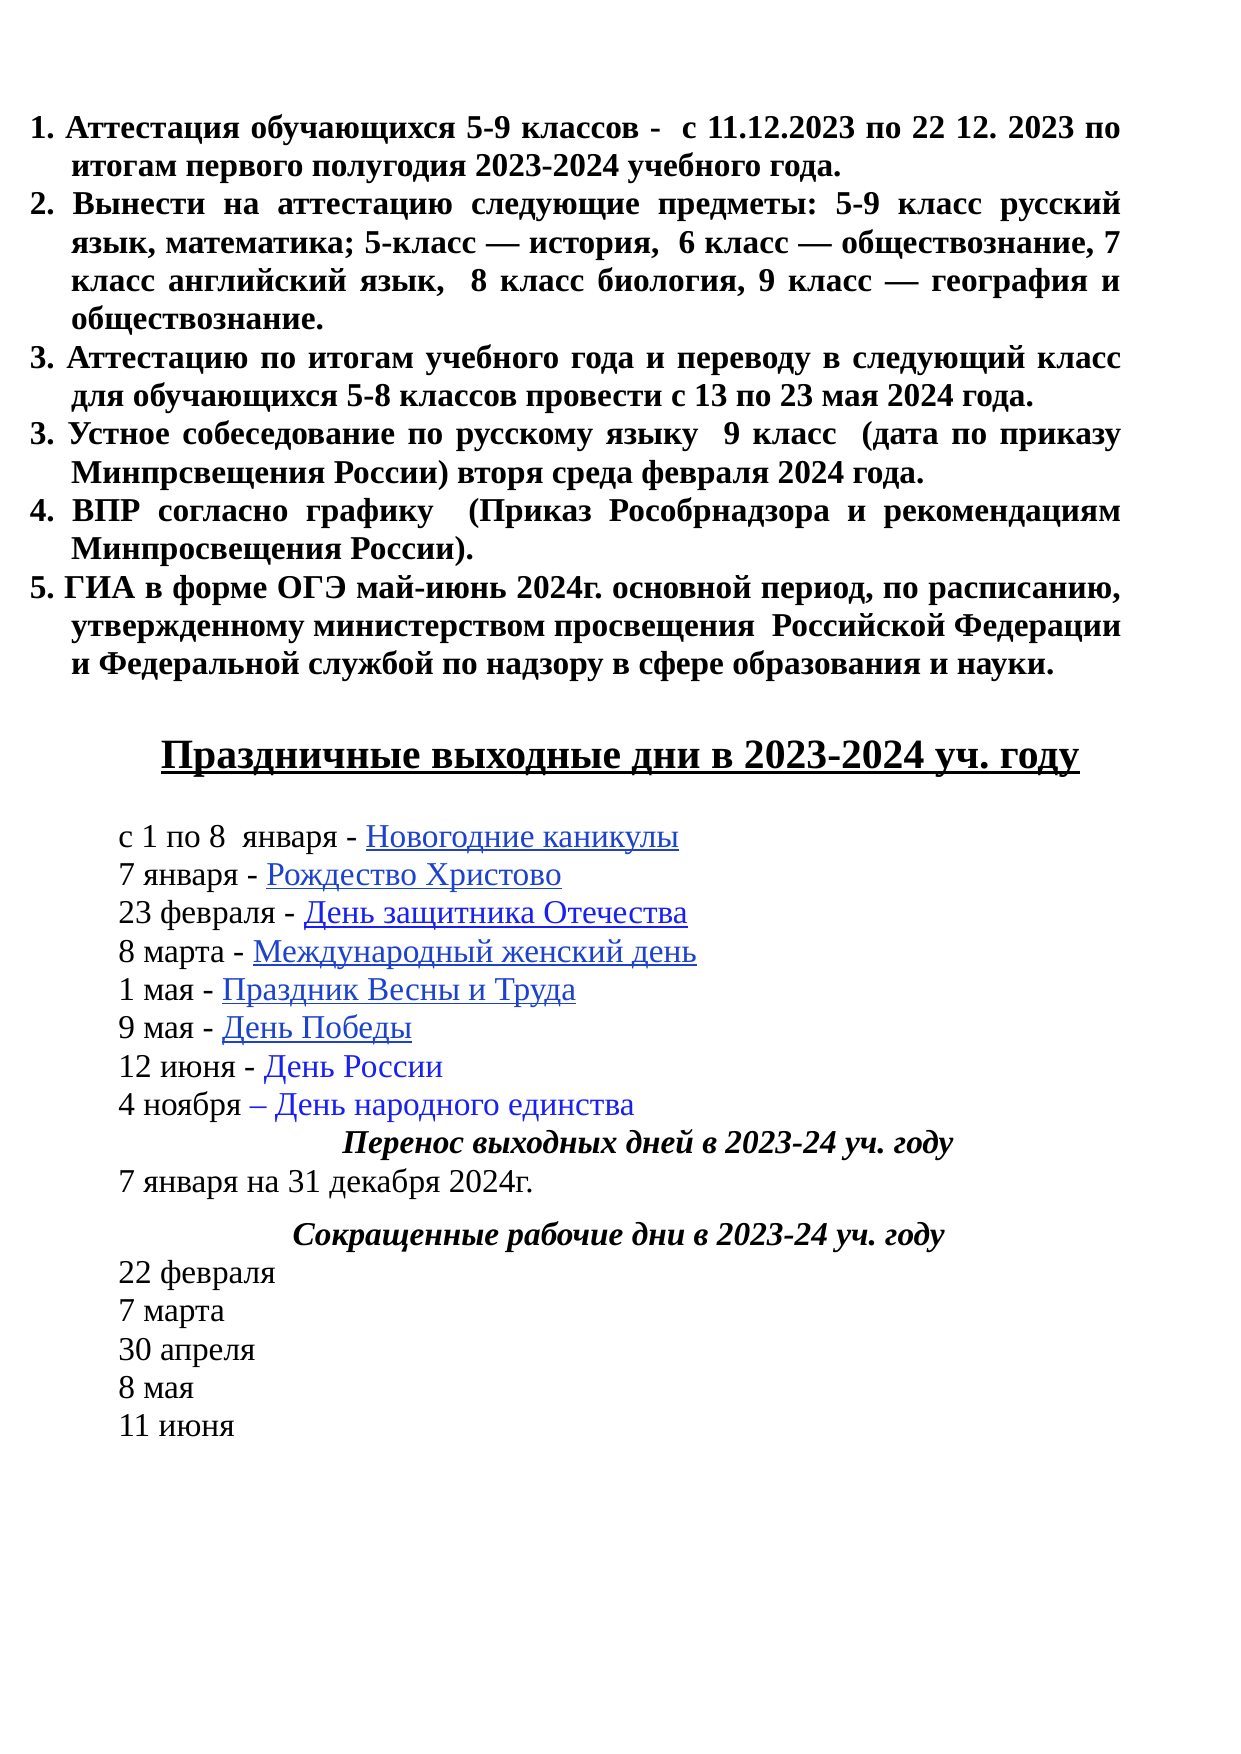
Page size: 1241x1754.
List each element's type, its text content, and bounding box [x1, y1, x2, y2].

text 5. ГИА в форме ОГЭ май-июнь 2024г. основной период, по расписанию, утвержденному министерством просвещения Российской Федерации и Федеральной службой по надзору в сфере образования и науки. [29, 567, 1122, 682]
text 2. Вынести на аттестацию следующие предметы: 5-9 класс русский язык, математика; 5-класс — история, 6 класс — обществознание, 7 класс английский язык, 8 класс биология, 9 класс — география и обществознание. [29, 184, 1122, 337]
text 4. ВПР согласно графику (Приказ Рособрнадзора и рекомендациям Минпросвещения России). [29, 490, 1122, 567]
text 7 января на 31 декабря 2024г. [118, 1161, 1122, 1199]
text 3. Устное собеседование по русскому языку 9 класс (дата по приказу Минпрсвещения России) вторя среда февраля 2024 года. [29, 414, 1122, 490]
subtitle Перенос выходных дней в 2023-24 уч. году [118, 1123, 1122, 1161]
text 1. Аттестация обучающихся 5-9 классов - с 11.12.2023 по 22 12. 2023 по итогам первого полугодия 2023-2024 учебного года. [29, 107, 1122, 184]
text 4 ноября – День народного единства [118, 1084, 1122, 1123]
list Сокращенные рабочие дни в 2023-24 уч. году [118, 1214, 1122, 1252]
text Праздничные выходные дни в 2023-2024 уч. году [118, 730, 1122, 778]
text 8 мая [118, 1367, 1122, 1406]
text 3. Аттестацию по итогам учебного года и переводу в следующий класс для обучающихся 5-8 классов провести с 13 по 23 мая 2024 года. [29, 337, 1122, 414]
text 22 февраля 7 марта 30 апреля [118, 1252, 1122, 1367]
text с 1 по 8 января - Новогодние каникулы 7 января - Рождество Христово 23 февраля - День защитника Отечества 8 марта - Международный женский день 1 мая - Праздник Весны и Труда 9 мая - День Победы 12 июня - День России [118, 816, 1122, 1084]
text 11 июня [118, 1406, 1122, 1444]
